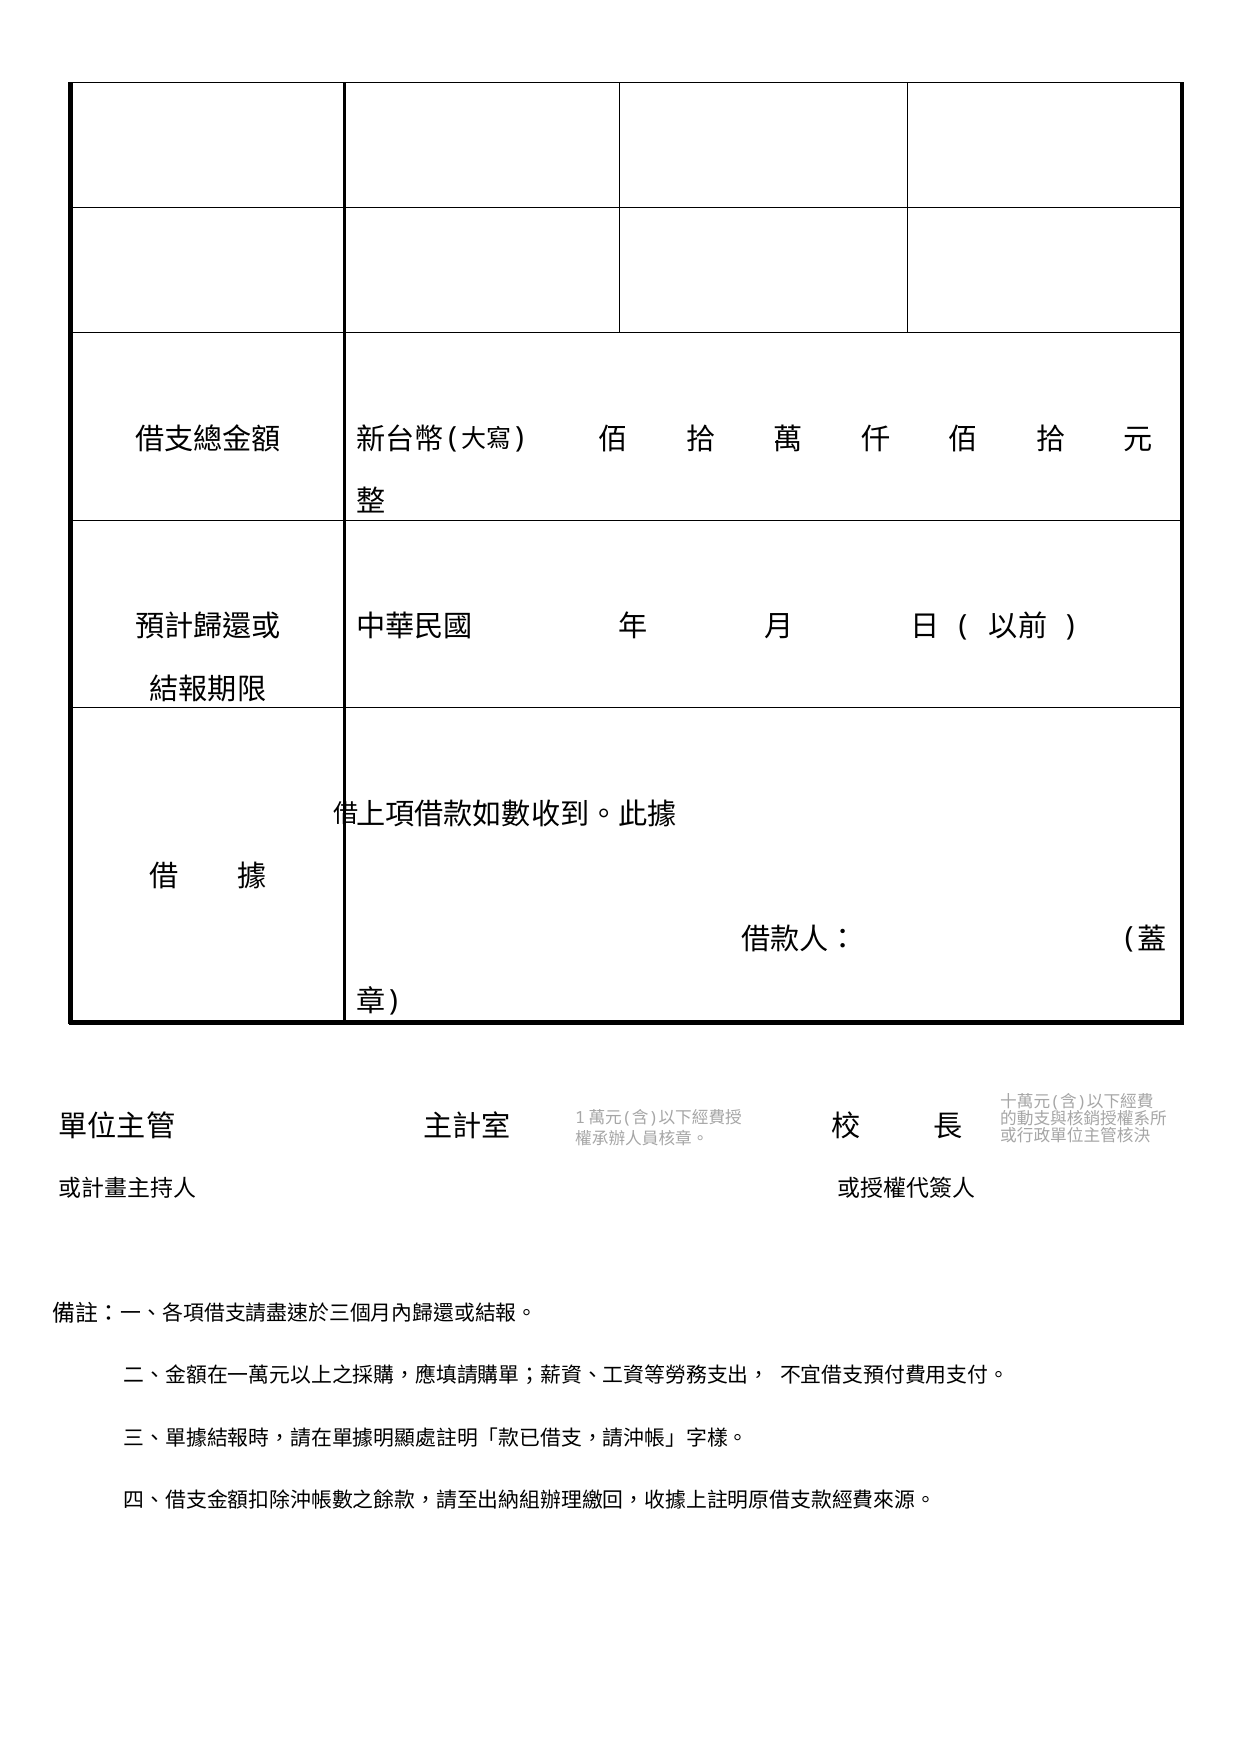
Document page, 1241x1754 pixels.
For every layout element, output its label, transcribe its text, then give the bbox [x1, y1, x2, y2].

text 備註：一、各項借支請盡速於三個月內歸還或結報。 [52, 1270, 1169, 1332]
text 單位主管 主計室 校 長 [58, 1082, 1169, 1145]
text 單位主管 主計室 校 長 [560, 1100, 757, 1160]
table_cell [73, 208, 343, 332]
text 四、借支金額扣除沖帳數之餘款，請至出納組辦理繳回，收據上註明原借支款經費來源。 [123, 1457, 1169, 1520]
table_cell [908, 208, 1180, 332]
text 或計畫主持人 或授權代簽人 [58, 1145, 1169, 1207]
table_cell 中華民國 年 月 日 ( 以前 ) [346, 521, 1180, 707]
table_cell [620, 83, 907, 207]
text 二、金額在一萬元以上之採購，應填請購單；薪資、工資等勞務支出， 不宜借支預付費用支付。 [123, 1332, 1169, 1395]
text 三、單據結報時，請在單據明顯處註明「款已借支，請沖帳」字樣。 [123, 1395, 1169, 1457]
table_cell [908, 83, 1180, 207]
text 單位主管 主計室 校 長 [985, 1087, 1182, 1202]
text 十萬元(含)以下經費的動支與核銷授權系所或行政單位主管核決 [1000, 1094, 1167, 1144]
table_cell 借支總金額 [73, 333, 343, 520]
text 1萬元(含)以下經費授權承辦人員核章。 [575, 1107, 742, 1148]
table_cell 預計歸還或 結報期限 [73, 521, 343, 707]
table_cell 上項借款如數收到。此據 借款人： (蓋章) [346, 708, 1180, 1020]
table_cell 借借 據 [73, 708, 343, 1020]
table_cell [346, 83, 619, 207]
table_cell [620, 208, 907, 332]
table_cell [346, 208, 619, 332]
table_cell 新台幣(大寫) 佰 拾 萬 仟 佰 拾 元整 [346, 333, 1180, 520]
table_cell [73, 83, 343, 207]
